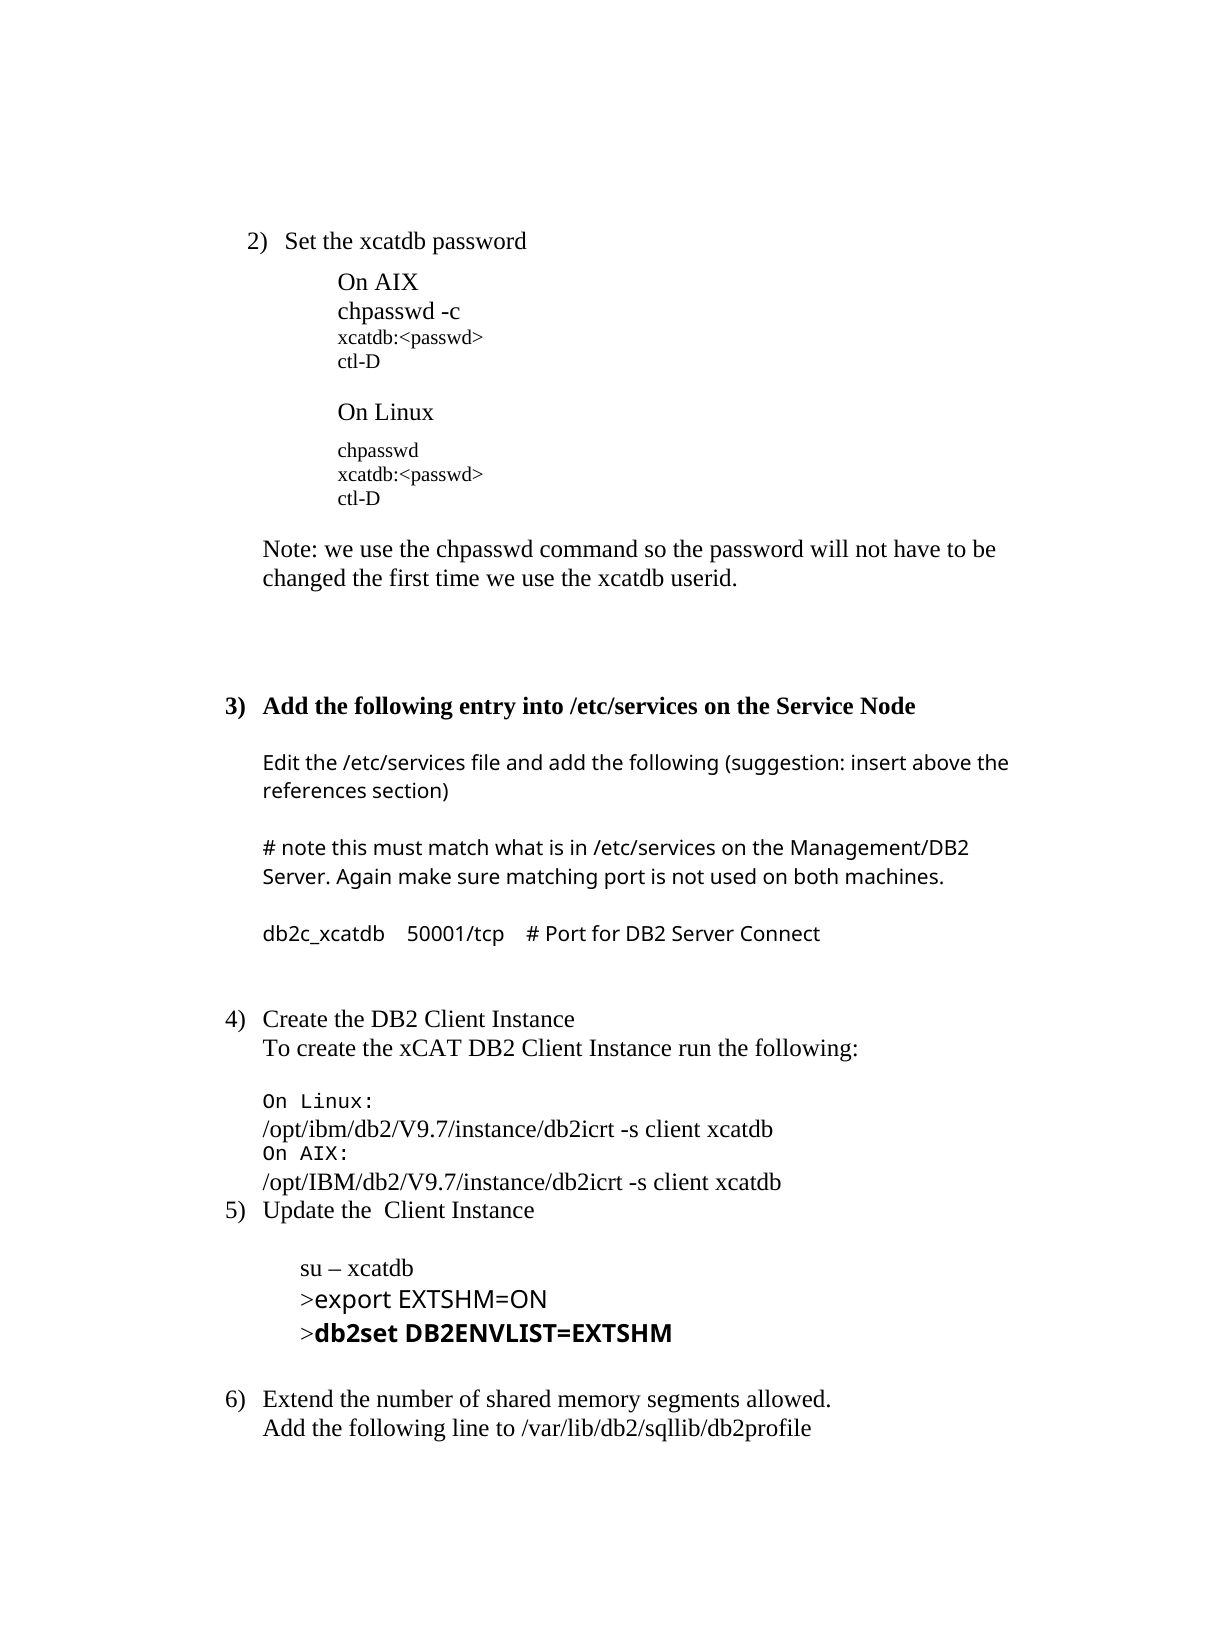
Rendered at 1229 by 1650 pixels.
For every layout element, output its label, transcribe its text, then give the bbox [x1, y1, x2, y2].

text /opt/ibm/db2/V9.7/instance/db2icrt -s client xcatdb On AIX: /opt/IBM/db2/V9.7/instance/db2icrt -s client xcatdb [262, 1114, 1041, 1196]
list Add the following entry into /etc/services on the Service Node [225, 691, 1041, 719]
list Create the DB2 Client Instance [225, 1004, 1041, 1033]
list Note: we use the chpasswd command so the password will not have to be changed the first time we use the xcatdb userid. [225, 534, 1041, 649]
list xcatdb:<passwd> [262, 462, 1041, 486]
text On Linux: [187, 1091, 1041, 1114]
list Edit the /etc/services file and add the following (suggestion: insert above the references section) [225, 719, 1041, 805]
text >db2set DB2ENVLIST=EXTSHM [300, 1316, 1041, 1350]
list On AIX chpasswd -c [225, 267, 1041, 325]
list chpasswd [262, 438, 1041, 462]
list [262, 150, 1041, 197]
list Set the xcatdb password [225, 226, 1041, 255]
list Update the Client Instance [225, 1196, 1041, 1224]
text # note this must match what is in /etc/services on the Management/DB2 Server. Again make sure matching port is not used on both machines. [262, 833, 1041, 890]
list xcatdb:<passwd> [262, 325, 1041, 349]
list ctl-D [262, 486, 1041, 510]
list Extend the number of shared memory segments allowed. [225, 1384, 1041, 1413]
text db2c_xcatdb 50001/tcp # Port for DB2 Server Connect [262, 919, 1041, 947]
list Add the following line to /var/lib/db2/sqllib/db2profile [225, 1413, 1041, 1441]
text su – xcatdb [300, 1253, 1041, 1282]
text >export EXTSHM=ON [300, 1282, 1041, 1316]
list On Linux [225, 397, 1041, 426]
text To create the xCAT DB2 Client Instance run the following: [262, 1033, 1041, 1062]
list ctl-D [262, 349, 1041, 373]
